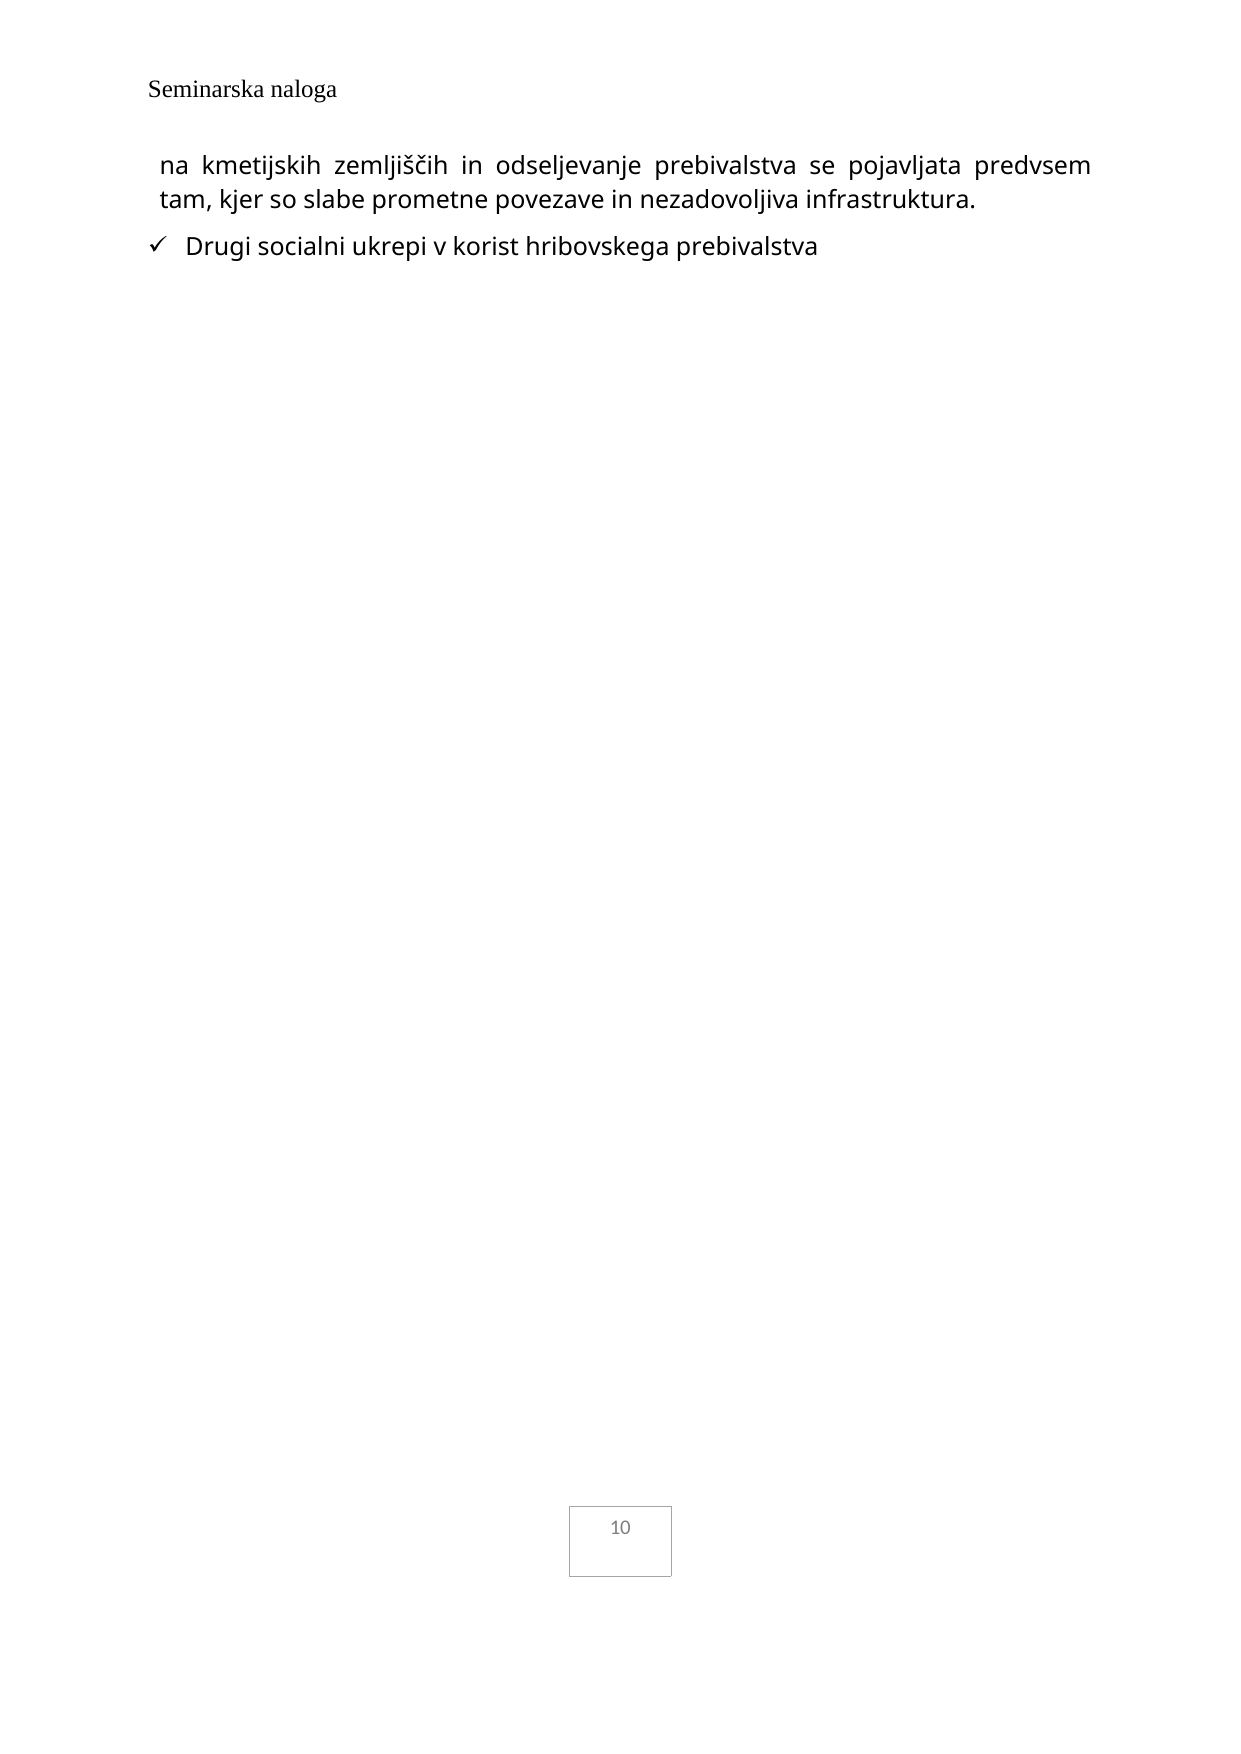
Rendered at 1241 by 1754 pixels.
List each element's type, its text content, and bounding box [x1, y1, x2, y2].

list Drugi socialni ukrepi v korist hribovskega prebivalstva [148, 228, 1093, 262]
list na kmetijskih zemljiščih in odseljevanje prebivalstva se pojavljata predvsem tam, kjer so slabe prometne povezave in nezadovoljiva infrastruktura. [148, 148, 1093, 216]
